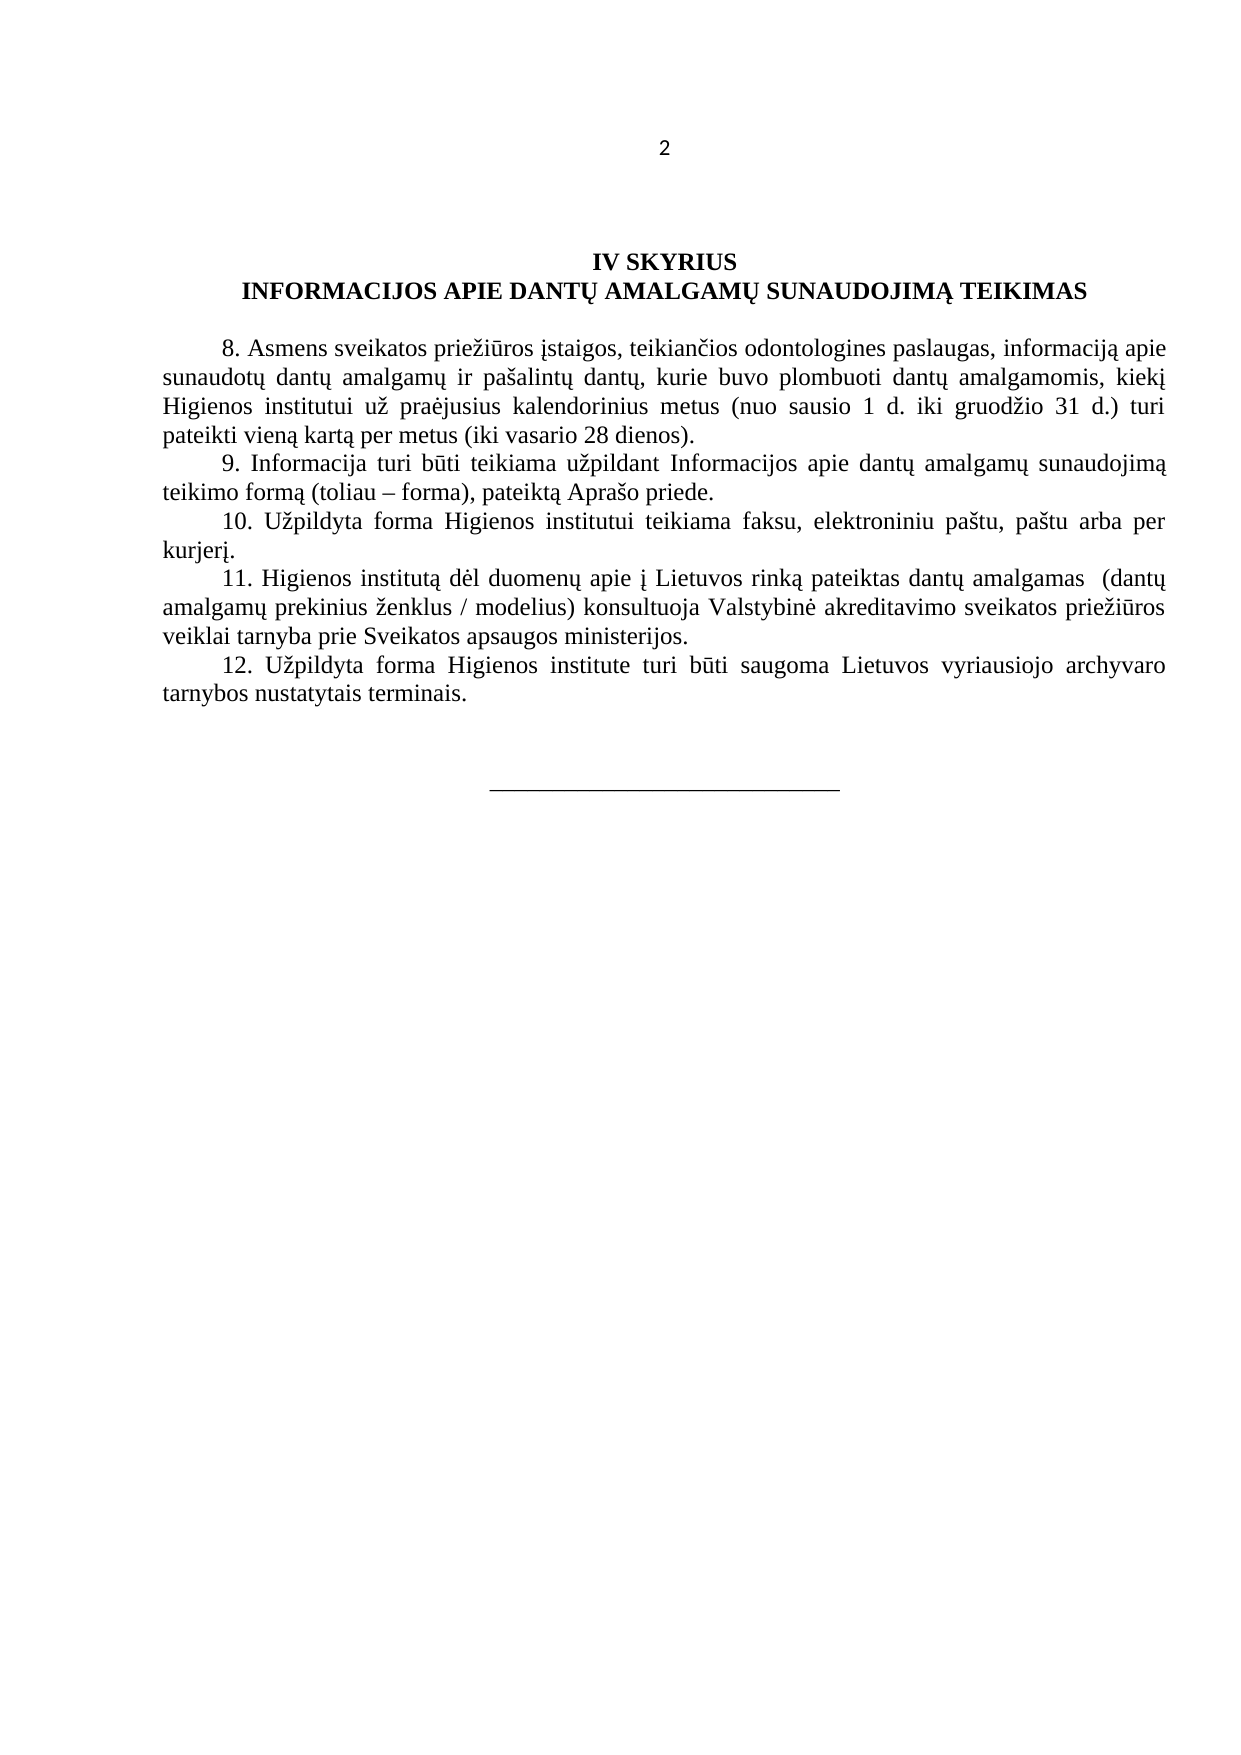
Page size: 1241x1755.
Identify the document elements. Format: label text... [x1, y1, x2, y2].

text INFORMACIJOS APIE DANTŲ AMALGAMŲ SUNAUDOJIMĄ TEIKIMAS [162, 276, 1167, 305]
text IV SKYRIUS [162, 247, 1167, 276]
text ____________________________ [162, 765, 1167, 793]
text 11. Higienos institutą dėl duomenų apie į Lietuvos rinką pateiktas dantų amalgamas (dantų amalgamų prekinius ženklus / modelius) konsultuoja Valstybinė akreditavimo sveikatos priežiūros veiklai tarnyba prie Sveikatos apsaugos ministerijos. [162, 563, 1167, 650]
text 9. Informacija turi būti teikiama užpildant Informacijos apie dantų amalgamų sunaudojimą teikimo formą (toliau – forma), pateiktą Aprašo priede. [162, 448, 1167, 506]
text 10. Užpildyta forma Higienos institutui teikiama faksu, elektroniniu paštu, paštu arba per kurjerį. [162, 506, 1167, 563]
text 8. Asmens sveikatos priežiūros įstaigos, teikiančios odontologines paslaugas, informaciją apie sunaudotų dantų amalgamų ir pašalintų dantų, kurie buvo plombuoti dantų amalgamomis, kiekį Higienos institutui už praėjusius kalendorinius metus (nuo sausio 1 d. iki gruodžio 31 d.) turi pateikti vieną kartą per metus (iki vasario 28 dienos). [162, 333, 1167, 448]
text 12. Užpildyta forma Higienos institute turi būti saugoma Lietuvos vyriausiojo archyvaro tarnybos nustatytais terminais. [162, 650, 1167, 707]
